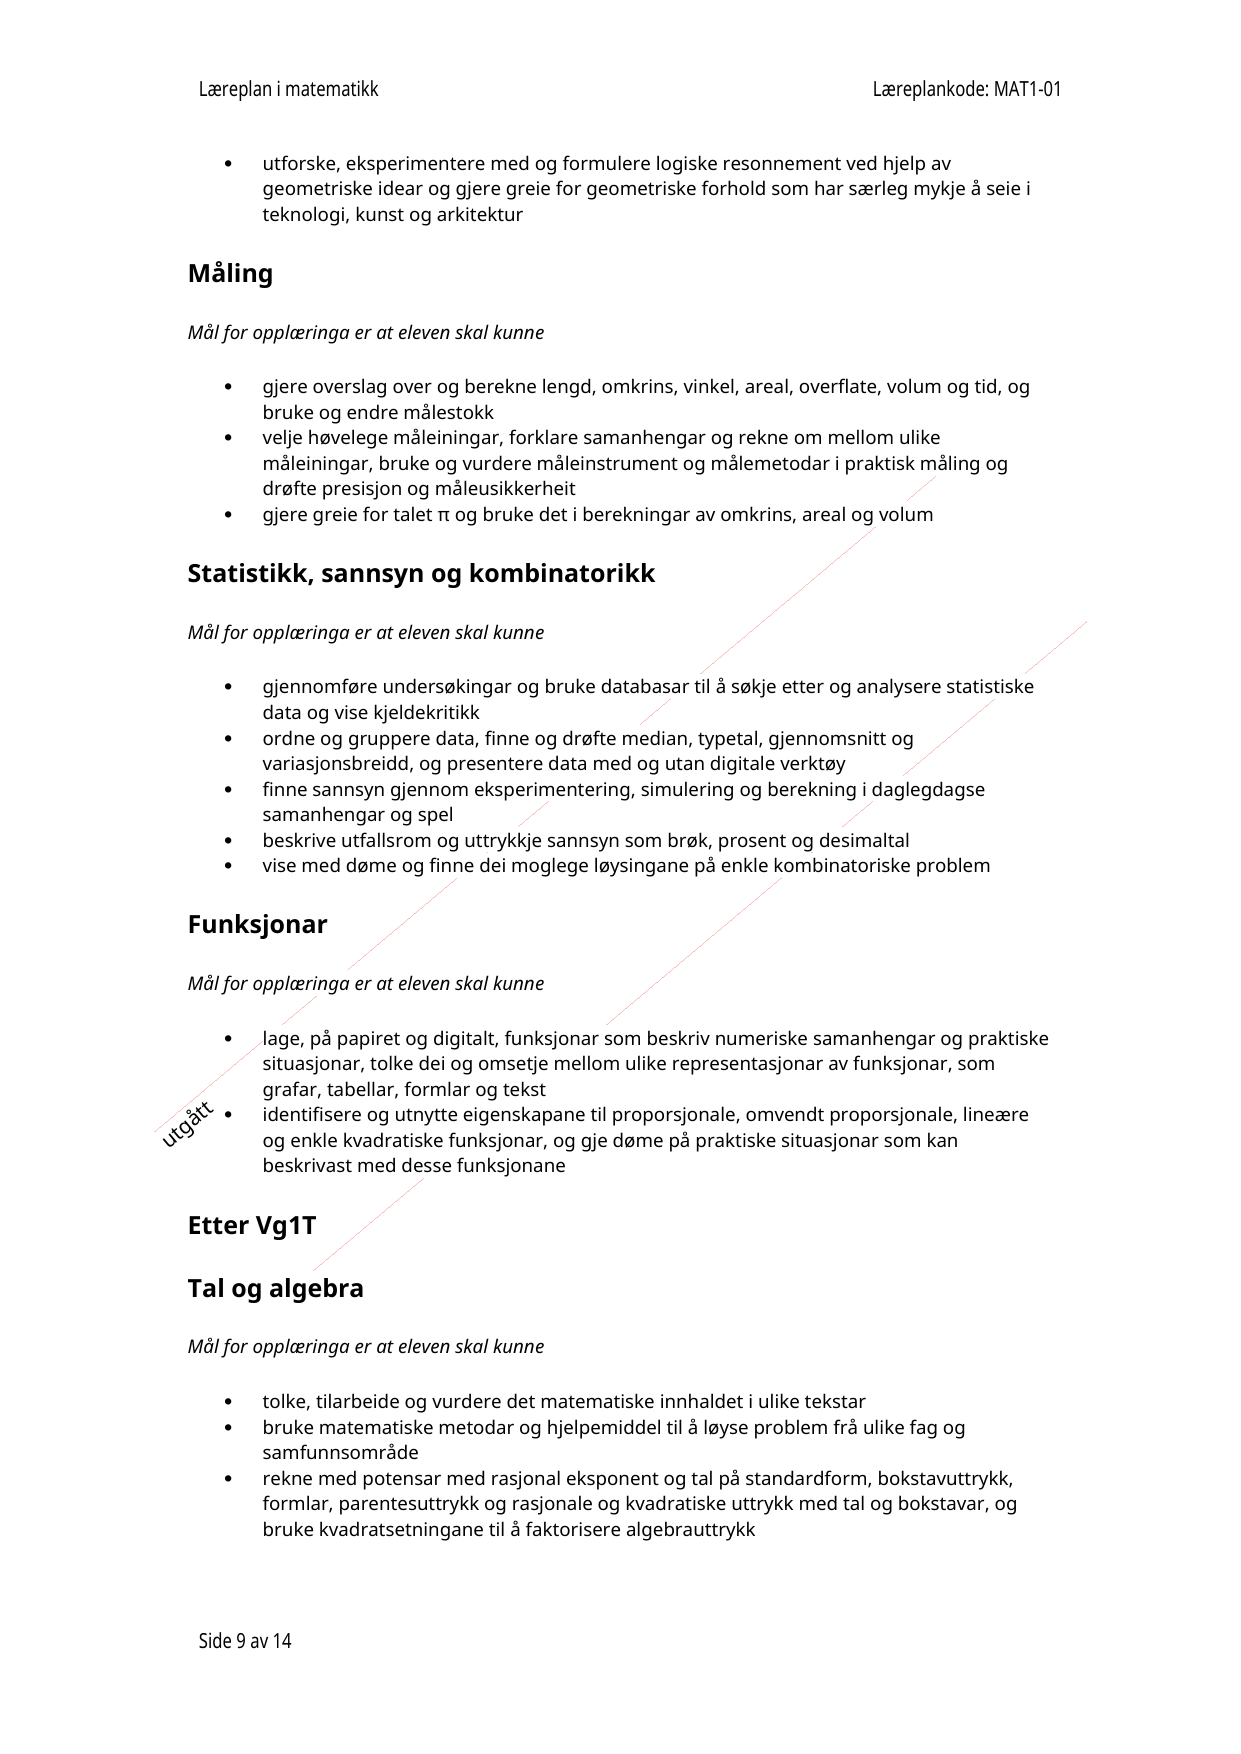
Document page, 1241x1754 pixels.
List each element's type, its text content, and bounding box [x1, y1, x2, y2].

list vise med døme og finne dei moglege løysingane på enkle kombinatoriske problem [813, 852, 1053, 878]
text Mål for opplæringa er at eleven skal kunne [736, 619, 1053, 645]
subtitle Etter Vg1T [187, 1207, 387, 1241]
text Mål for opplæringa er at eleven skal kunne [551, 970, 670, 996]
list gjere greie for talet π og bruke det i berekningar av omkrins, areal og volum [934, 501, 1053, 527]
list rekne med potensar med rasjonal eksponent og tal på standardform, bokstavuttrykk, formlar, parentesuttrykk og rasjonale og kvadratiske uttrykk med tal og bokstavar, og bruke kvadratsetningane til å faktorisere algebrauttrykk [756, 1465, 1053, 1542]
list velje høvelege måleiningar, forklare samanhengar og rekne om mellom ulike måleiningar, bruke og vurdere måleinstrument og målemetodar i praktisk måling og drøfte presisjon og måleusikkerheit [908, 425, 1053, 501]
subtitle Funksjonar [708, 907, 1053, 941]
list bruke matematiske metodar og hjelpemiddel til å løyse problem frå ulike fag og samfunnsområde [225, 1414, 1053, 1465]
list beskrive utfallsrom og uttrykkje sannsyn som brøk, prosent og desimaltal [910, 827, 1053, 852]
list velje høvelege måleiningar, forklare samanhengar og rekne om mellom ulike måleiningar, bruke og vurdere måleinstrument og målemetodar i praktisk måling og drøfte presisjon og måleusikkerheit [576, 476, 934, 501]
list tolke, tilarbeide og vurdere det matematiske innhaldet i ulike tekstar [225, 1388, 1053, 1414]
list finne sannsyn gjennom eksperimentering, simulering og berekning i daglegdagse samanhengar og spel [844, 776, 1053, 827]
subtitle Måling [274, 256, 1053, 290]
list ordne og gruppere data, finne og drøfte median, typetal, gjennomsnitt og variasjonsbreidd, og presentere data med og utan digitale verktøy [846, 725, 962, 776]
list finne sannsyn gjennom eksperimentering, simulering og berekning i daglegdagse samanhengar og spel [519, 801, 871, 827]
text Mål for opplæringa er at eleven skal kunne [642, 970, 1053, 996]
list gjennomføre undersøkingar og bruke databasar til å søkje etter og analysere statistiske data og vise kjeldekritikk [480, 699, 668, 725]
subtitle [350, 1207, 1053, 1241]
list vise med døme og finne dei moglege løysingane på enkle kombinatoriske problem [225, 852, 486, 878]
list gjere overslag over og berekne lengd, omkrins, vinkel, areal, overflate, volum og tid, og bruke og endre målestokk [494, 374, 1053, 425]
list gjennomføre undersøkingar og bruke databasar til å søkje etter og analysere statistiske data og vise kjeldekritikk [965, 674, 1053, 725]
list ordne og gruppere data, finne og drøfte median, typetal, gjennomsnitt og variasjonsbreidd, og presentere data med og utan digitale verktøy [904, 725, 1053, 776]
list lage, på papiret og digitalt, funksjonar som beskriv numeriske samanhengar og praktiske situasjonar, tolke dei og omsetje mellom ulike representasjonar av funksjonar, som grafar, tabellar, formlar og tekst [546, 1025, 1053, 1102]
list finne sannsyn gjennom eksperimentering, simulering og berekning i daglegdagse samanhengar og spel [454, 801, 547, 827]
subtitle Statistikk, sannsyn og kombinatorikk [802, 556, 1053, 590]
text Mål for opplæringa er at eleven skal kunne [551, 1334, 1053, 1359]
text Mål for opplæringa er at eleven skal kunne [551, 319, 1053, 344]
text Mål for opplæringa er at eleven skal kunne [551, 619, 764, 645]
subtitle Funksjonar [328, 907, 421, 941]
list utforske, eksperimentere med og formulere logiske resonnement ved hjelp av geometriske idear og gjere greie for geometriske forhold som har særleg mykje å seie i teknologi, kunst og arkitektur [523, 150, 1053, 227]
subtitle Tal og algebra [364, 1271, 1053, 1305]
list identifisere og utnytte eigenskapane til proporsjonale, omvendt proporsjonale, lineære og enkle kvadratiske funksjonar, og gje døme på praktiske situasjonar som kan beskrivast med desse funksjonane [566, 1102, 1053, 1178]
subtitle Funksjonar [383, 907, 745, 941]
subtitle Statistikk, sannsyn og kombinatorikk [656, 556, 839, 590]
list gjennomføre undersøkingar og bruke databasar til å søkje etter og analysere statistiske data og vise kjeldekritikk [641, 699, 993, 725]
